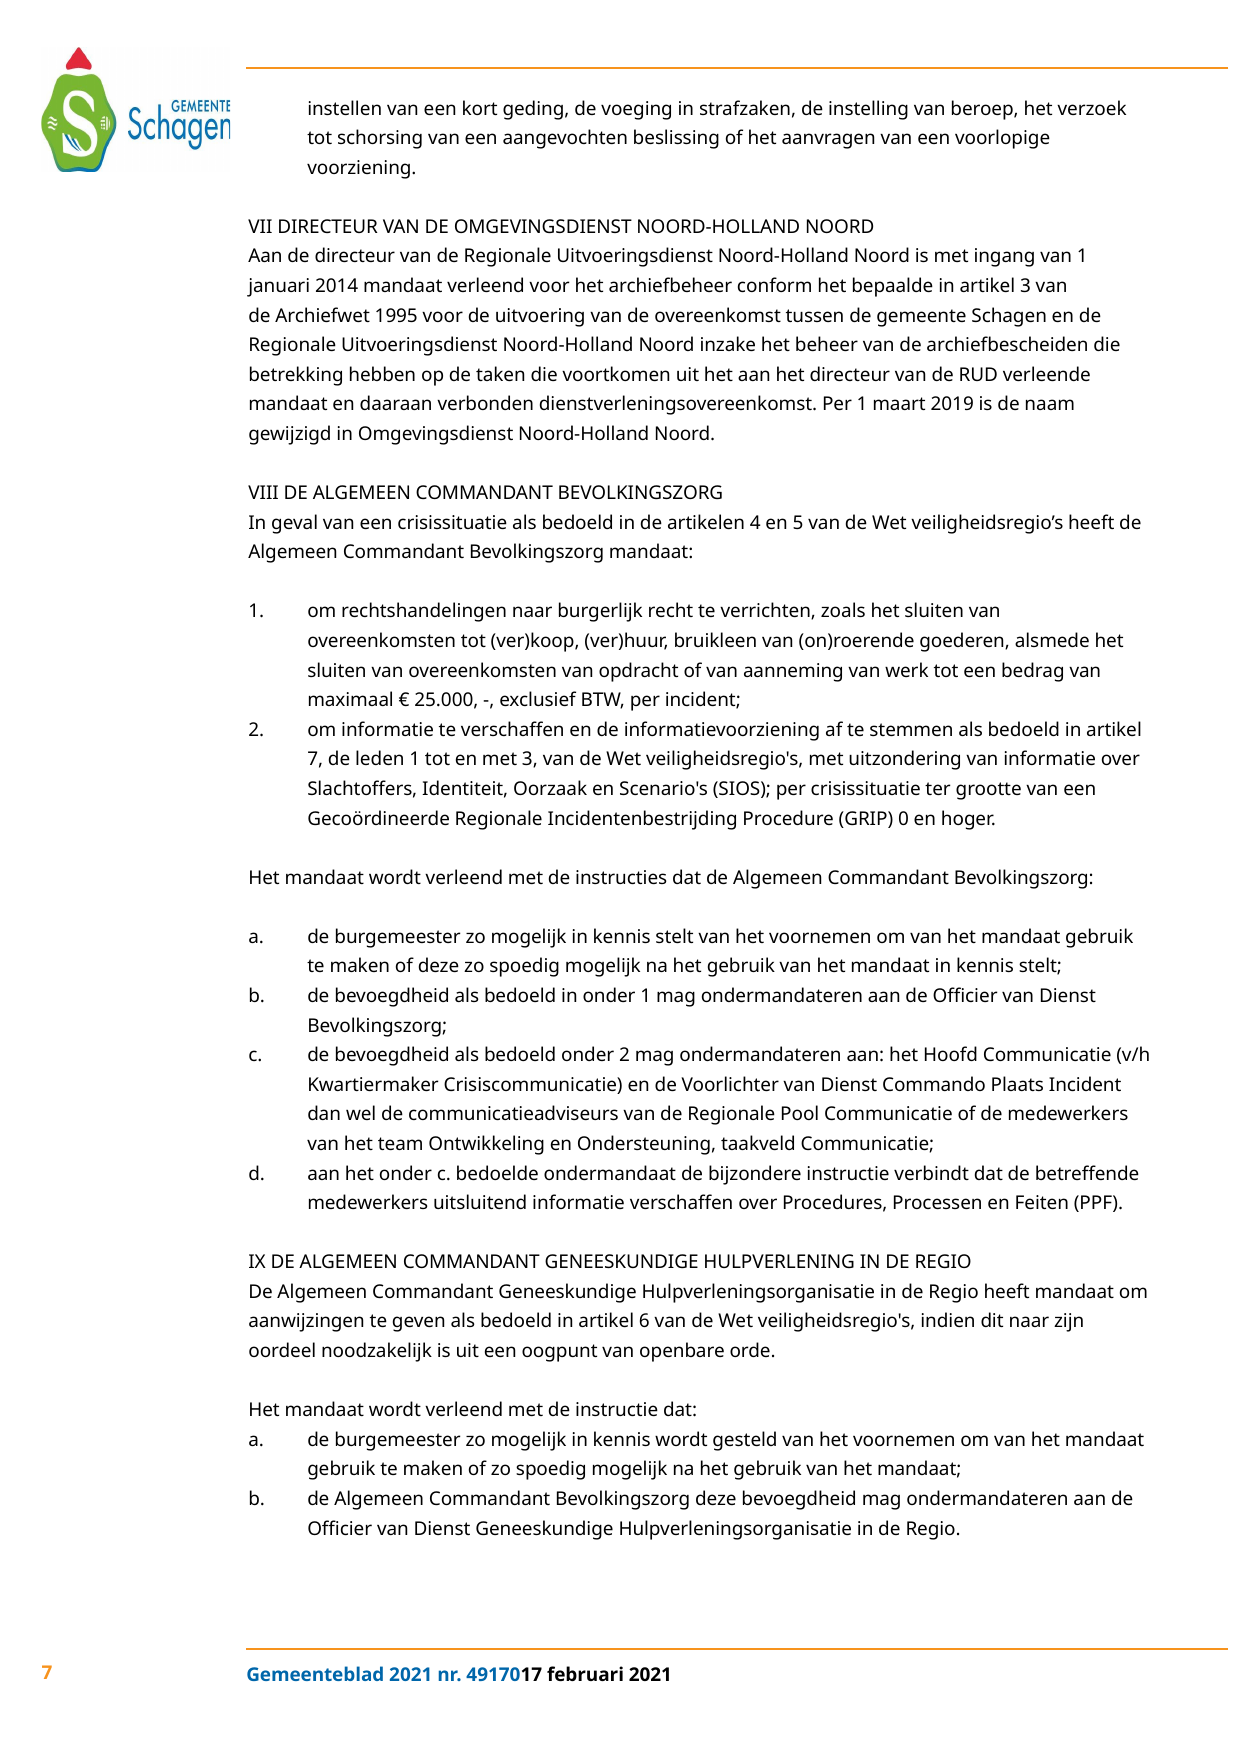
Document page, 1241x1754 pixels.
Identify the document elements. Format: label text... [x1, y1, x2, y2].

picture [41, 47, 231, 172]
list de burgemeester zo mogelijk in kennis stelt van het voornemen om van het mandaat gebruik te maken of deze zo spoedig mogelijk na het gebruik van het mandaat in kennis stelt; [248, 923, 1152, 978]
list instellen van een kort geding, de voeging in strafzaken, de instelling van beroep, het verzoek tot schorsing van een aangevochten beslissing of het aanvragen van een voorlopige voorziening. [248, 95, 1152, 180]
text IX DE ALGEMEEN COMMANDANT GENEESKUNDIGE HULPVERLENING IN DE REGIO [248, 1248, 1152, 1274]
text VII DIRECTEUR VAN DE OMGEVINGSDIENST NOORD-HOLLAND NOORD [248, 213, 1152, 239]
list de bevoegdheid als bedoeld onder 2 mag ondermandateren aan: het Hoofd Communicatie (v/h Kwartiermaker Crisiscommunicatie) en de Voorlichter van Dienst Commando Plaats Incident dan wel de communicatieadviseurs van de Regionale Pool Communicatie of de medewerkers van het team Ontwikkeling en Ondersteuning, taakveld Communicatie; [248, 1041, 1152, 1156]
text De Algemeen Commandant Geneeskundige Hulpverleningsorganisatie in de Regio heeft mandaat om aanwijzingen te geven als bedoeld in artikel 6 van de Wet veiligheidsregio's, indien dit naar zijn oordeel noodzakelijk is uit een oogpunt van openbare orde. [248, 1278, 1152, 1363]
list de bevoegdheid als bedoeld in onder 1 mag ondermandateren aan de Officier van Dienst Bevolkingszorg; [248, 982, 1152, 1038]
text Het mandaat wordt verleend met de instructies dat de Algemeen Commandant Bevolkingszorg: [248, 864, 1152, 890]
list om informatie te verschaffen en de informatievoorziening af te stemmen als bedoeld in artikel 7, de leden 1 tot en met 3, van de Wet veiligheidsregio's, met uitzondering van informatie over Slachtoffers, Identiteit, Oorzaak en Scenario's (SIOS); per crisissituatie ter grootte van een Gecoördineerde Regionale Incidentenbestrijding Procedure (GRIP) 0 en hoger. [248, 716, 1152, 831]
list aan het onder c. bedoelde ondermandaat de bijzondere instructie verbindt dat de betreffende medewerkers uitsluitend informatie verschaffen over Procedures, Processen en Feiten (PPF). [248, 1160, 1152, 1215]
list de burgemeester zo mogelijk in kennis wordt gesteld van het voornemen om van het mandaat gebruik te maken of zo spoedig mogelijk na het gebruik van het mandaat; [248, 1426, 1152, 1481]
text VIII DE ALGEMEEN COMMANDANT BEVOLKINGSZORG [248, 479, 1152, 505]
text de Archiefwet 1995 voor de uitvoering van de overeenkomst tussen de gemeente Schagen en de Regionale Uitvoeringsdienst Noord-Holland Noord inzake het beheer van de archiefbescheiden die betrekking hebben op de taken die voortkomen uit het aan het directeur van de RUD verleende mandaat en daaraan verbonden dienstverleningsovereenkomst. Per 1 maart 2019 is de naam gewijzigd in Omgevingsdienst Noord-Holland Noord. [248, 302, 1152, 446]
text In geval van een crisissituatie als bedoeld in de artikelen 4 en 5 van de Wet veiligheidsregio’s heeft de Algemeen Commandant Bevolkingszorg mandaat: [248, 509, 1152, 564]
list de Algemeen Commandant Bevolkingszorg deze bevoegdheid mag ondermandateren aan de Officier van Dienst Geneeskundige Hulpverleningsorganisatie in de Regio. [248, 1485, 1152, 1541]
text Het mandaat wordt verleend met de instructie dat: [248, 1396, 1152, 1422]
text Aan de directeur van de Regionale Uitvoeringsdienst Noord-Holland Noord is met ingang van 1 januari 2014 mandaat verleend voor het archiefbeheer conform het bepaalde in artikel 3 van [248, 243, 1152, 298]
list om rechtshandelingen naar burgerlijk recht te verrichten, zoals het sluiten van overeenkomsten tot (ver)koop, (ver)huur, bruikleen van (on)roerende goederen, alsmede het sluiten van overeenkomsten van opdracht of van aanneming van werk tot een bedrag van maximaal € 25.000, -, exclusief BTW, per incident; [248, 598, 1152, 712]
